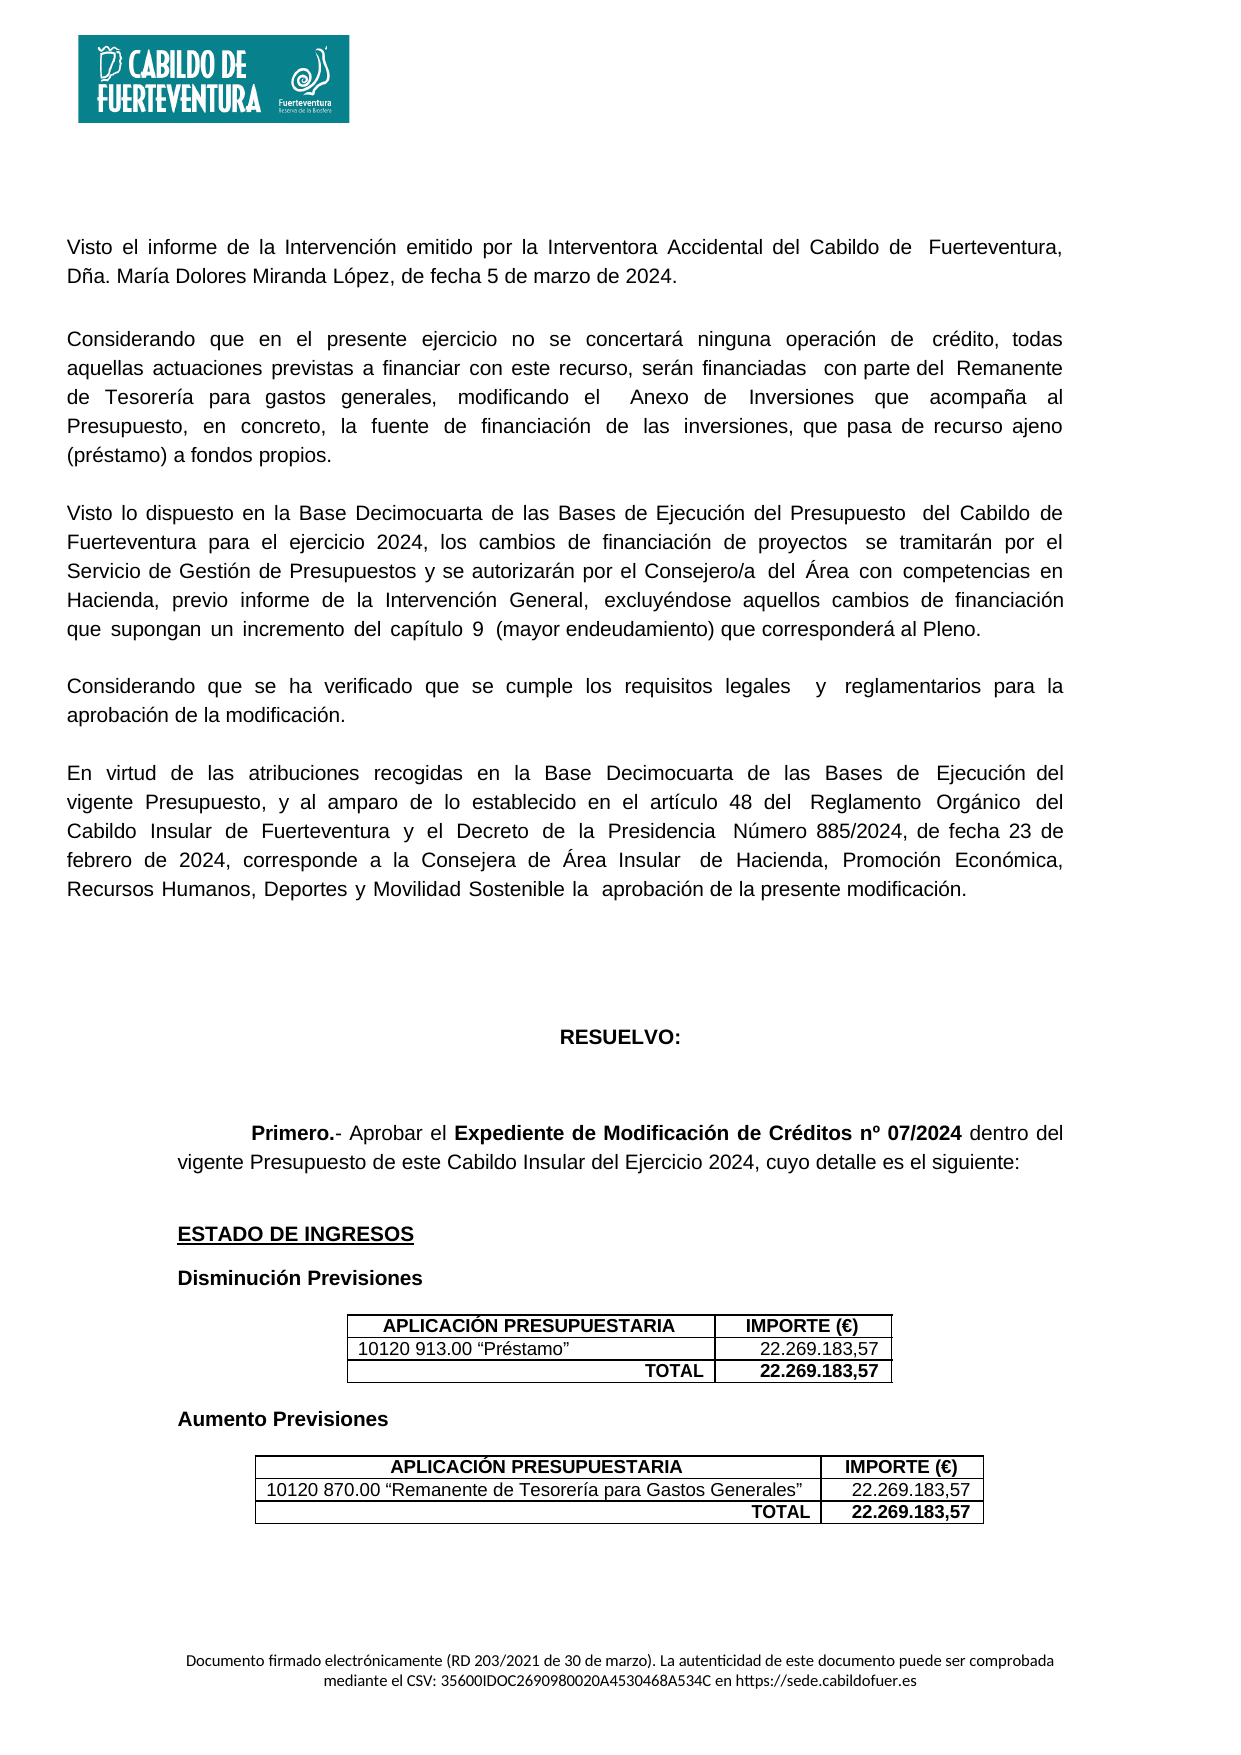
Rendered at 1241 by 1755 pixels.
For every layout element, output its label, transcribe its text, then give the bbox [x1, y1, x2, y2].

table_header IMPORTE (€) [716, 1316, 891, 1336]
table_cell 22.269.183,57 [822, 1479, 983, 1500]
text Disminución Previsiones [177, 1266, 1076, 1289]
table_cell 22.269.183,57 [716, 1338, 891, 1359]
table_cell 10120 913.00 “Préstamo” [348, 1338, 714, 1359]
text Visto el informe de la Intervención emitido por la Interventora Accidental del Cabildo de Fuerteventura, Dña. María Dolores Miranda López, de fecha 5 de marzo de 2024. [67, 235, 1064, 288]
table_cell TOTAL [256, 1502, 820, 1523]
subtitle ESTADO DE INGRESOS [177, 1222, 1076, 1246]
table_header APLICACIÓN PRESUPUESTARIA [348, 1316, 714, 1336]
table_header APLICACIÓN PRESUPUESTARIA [256, 1457, 820, 1477]
text Visto lo dispuesto en la Base Decimocuarta de las Bases de Ejecución del Presupuesto del Cabildo de Fuerteventura para el ejercicio 2024, los cambios de financiación de proyectos se tramitarán por el Servicio de Gestión de Presupuestos y se autorizarán por el Consejero/a del Área con competencias en Hacienda, previo informe de la Intervención General, excluyéndose aquellos cambios de financiación que supongan un incremento del capítulo 9 (mayor endeudamiento) que corresponderá al Pleno. [67, 501, 1064, 641]
subtitle RESUELVO: [471, 1025, 769, 1049]
table_cell 22.269.183,57 [822, 1502, 983, 1523]
table_cell 10120 870.00 “Remanente de Tesorería para Gastos Generales” [256, 1479, 820, 1500]
text En virtud de las atribuciones recogidas en la Base Decimocuarta de las Bases de Ejecución del vigente Presupuesto, y al amparo de lo establecido en el artículo 48 del Reglamento Orgánico del Cabildo Insular de Fuerteventura y el Decreto de la Presidencia Número 885/2024, de fecha 23 de febrero de 2024, corresponde a la Consejera de Área Insular de Hacienda, Promoción Económica, Recursos Humanos, Deportes y Movilidad Sostenible la aprobación de la presente modificación. [67, 761, 1064, 901]
text Aumento Previsiones [177, 1407, 1076, 1431]
table_cell 22.269.183,57 [716, 1361, 891, 1382]
table_header IMPORTE (€) [822, 1457, 983, 1477]
text Considerando que se ha verificado que se cumple los requisitos legales y reglamentarios para la aprobación de la modificación. [67, 674, 1064, 727]
text Primero.- Aprobar el Expediente de Modificación de Créditos nº 07/2024 dentro del vigente Presupuesto de este Cabildo Insular del Ejercicio 2024, cuyo detalle es el siguiente: [177, 1121, 1064, 1174]
text Considerando que en el presente ejercicio no se concertará ninguna operación de crédito, todas aquellas actuaciones previstas a financiar con este recurso, serán financiadas con parte del Remanente de Tesorería para gastos generales, modificando el Anexo de Inversiones que acompaña al Presupuesto, en concreto, la fuente de financiación de las inversiones, que pasa de recurso ajeno (préstamo) a fondos propios. [67, 327, 1064, 467]
table_cell TOTAL [348, 1361, 714, 1382]
